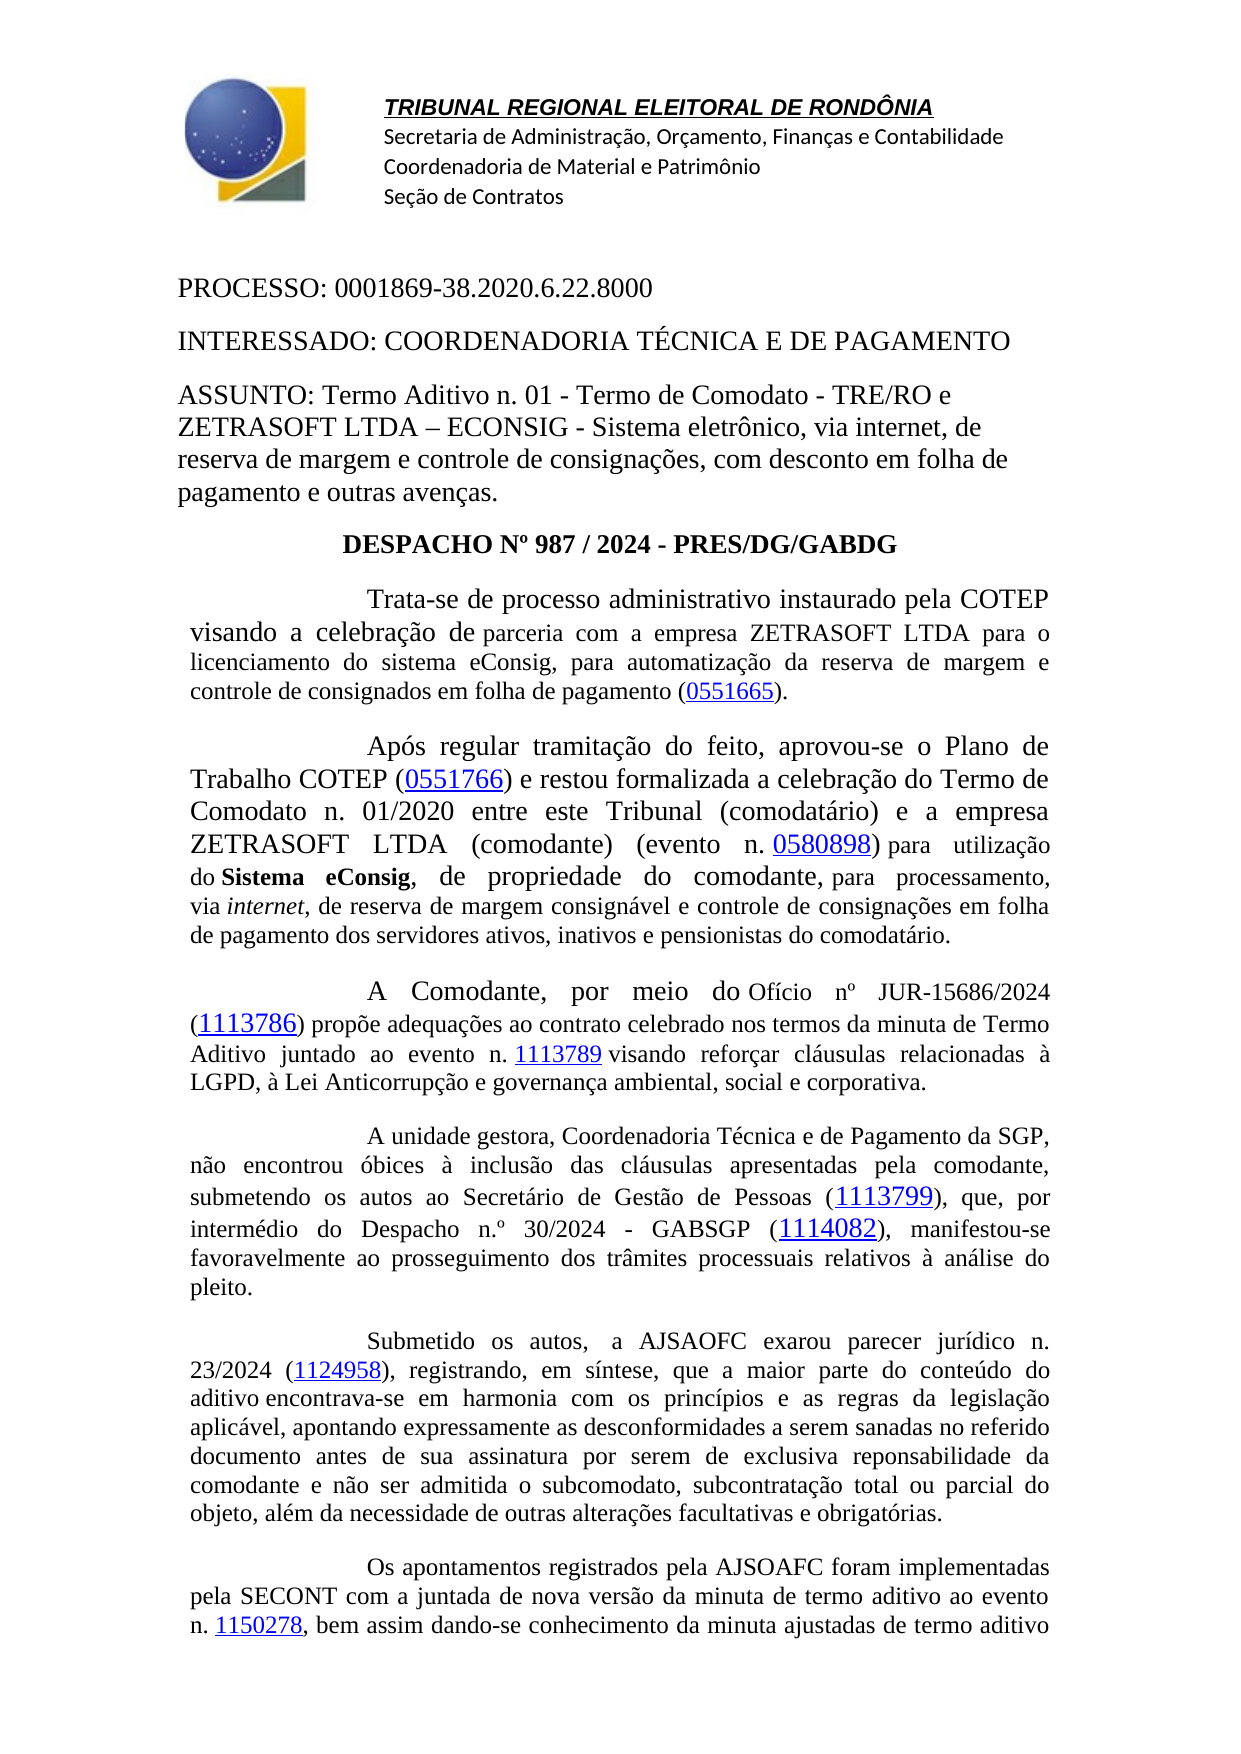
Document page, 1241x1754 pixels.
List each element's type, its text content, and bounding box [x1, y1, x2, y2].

text Despacho Nº 987 / 2024 - PRES/DG/GABDG [177, 528, 1063, 559]
text Trata-se de processo administrativo instaurado pela COTEP visando a celebração de parceria com a empresa ZETRASOFT LTDA para o licenciamento do sistema eConsig, para automatização da reserva de margem e controle de consignados em folha de pagamento (0551665). [190, 582, 1051, 704]
text Submetido os autos, a AJSAOFC exarou parecer jurídico n. 23/2024 (1124958), registrando, em síntese, que a maior parte do conteúdo do aditivo encontrava-se em harmonia com os princípios e as regras da legislação aplicável, apontando expressamente as desconformidades a serem sanadas no referido documento antes de sua assinatura por serem de exclusiva reponsabilidade da comodante e não ser admitida o subcomodato, subcontratação total ou parcial do objeto, além da necessidade de outras alterações facultativas e obrigatórias. [190, 1326, 1051, 1527]
text ASSUNTO: Termo Aditivo n. 01 - Termo de Comodato - TRE/RO e ZETRASOFT LTDA – ECONSIG - Sistema eletrônico, via internet, de reserva de margem e controle de consignações, com desconto em folha de pagamento e outras avenças. [177, 378, 1063, 507]
text INTERESSADO: COORDENADORIA TÉCNICA E DE PAGAMENTO [177, 324, 1063, 357]
text A unidade gestora, Coordenadoria Técnica e de Pagamento da SGP, não encontrou óbices à inclusão das cláusulas apresentadas pela comodante, submetendo os autos ao Secretário de Gestão de Pessoas (1113799), que, por intermédio do Despacho n.º 30/2024 - GABSGP (1114082), manifestou-se favoravelmente ao prosseguimento dos trâmites processuais relativos à análise do pleito. [190, 1121, 1051, 1301]
text Os apontamentos registrados pela AJSOAFC foram implementadas pela SECONT com a juntada de nova versão da minuta de termo aditivo ao evento n. 1150278, bem assim dando-se conhecimento da minuta ajustadas de termo aditivo [190, 1552, 1051, 1638]
text A Comodante, por meio do Ofício nº JUR-15686/2024 (1113786) propõe adequações ao contrato celebrado nos termos da minuta de Termo Aditivo juntado ao evento n. 1113789 visando reforçar cláusulas relacionadas à LGPD, à Lei Anticorrupção e governança ambiental, social e corporativa. [190, 974, 1051, 1096]
text PROCESSO: 0001869-38.2020.6.22.8000 [177, 271, 1063, 304]
text Após regular tramitação do feito, aprovou-se o Plano de Trabalho COTEP (0551766) e restou formalizada a celebração do Termo de Comodato n. 01/2020 entre este Tribunal (comodatário) e a empresa ZETRASOFT LTDA (comodante) (evento n. 0580898) para utilização do Sistema eConsig, de propriedade do comodante, para processamento, via internet, de reserva de margem consignável e controle de consignações em folha de pagamento dos servidores ativos, inativos e pensionistas do comodatário. [190, 729, 1051, 949]
